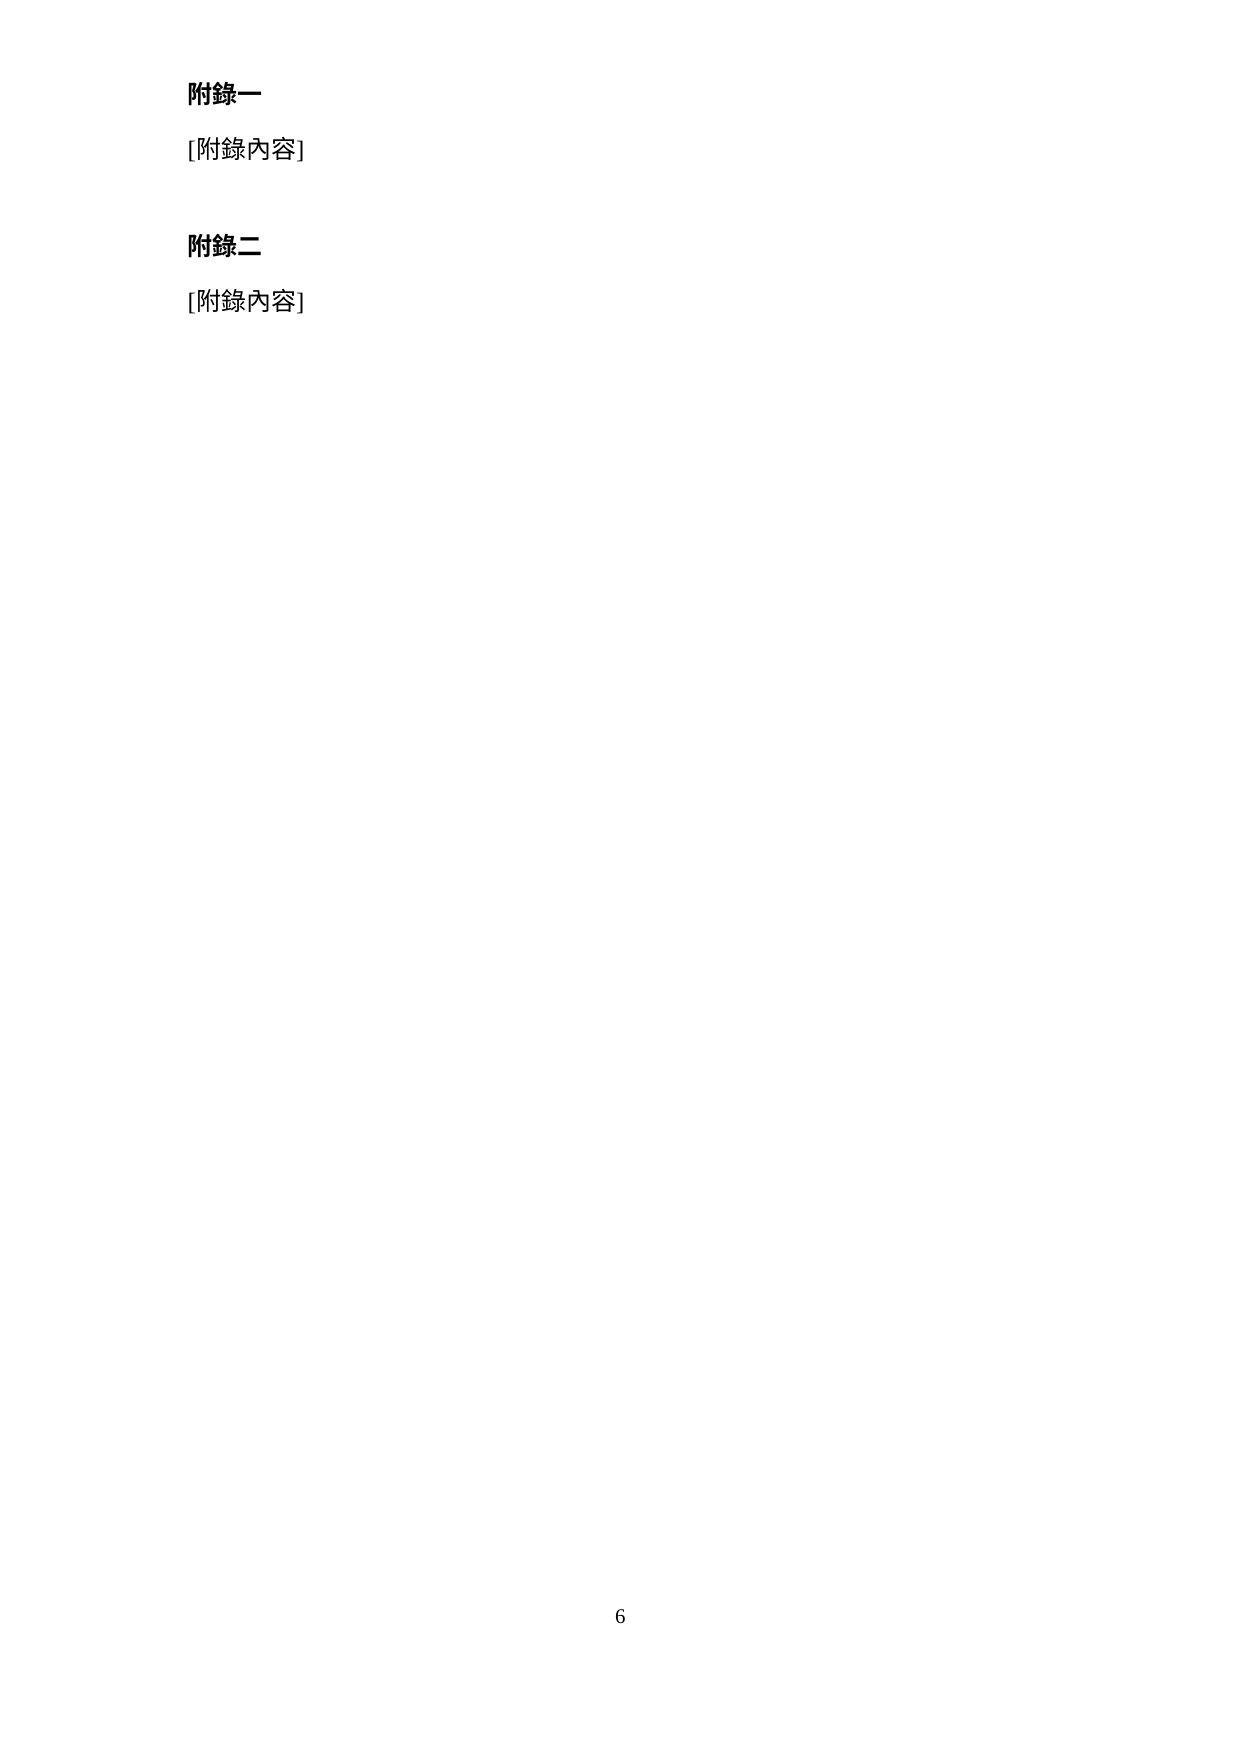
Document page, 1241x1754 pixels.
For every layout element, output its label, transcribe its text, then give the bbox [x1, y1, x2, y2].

text [附錄內容] [187, 129, 1053, 166]
text 附錄一 [187, 75, 1053, 111]
text 附錄二 [187, 227, 1053, 263]
text [附錄內容] [187, 281, 1053, 317]
